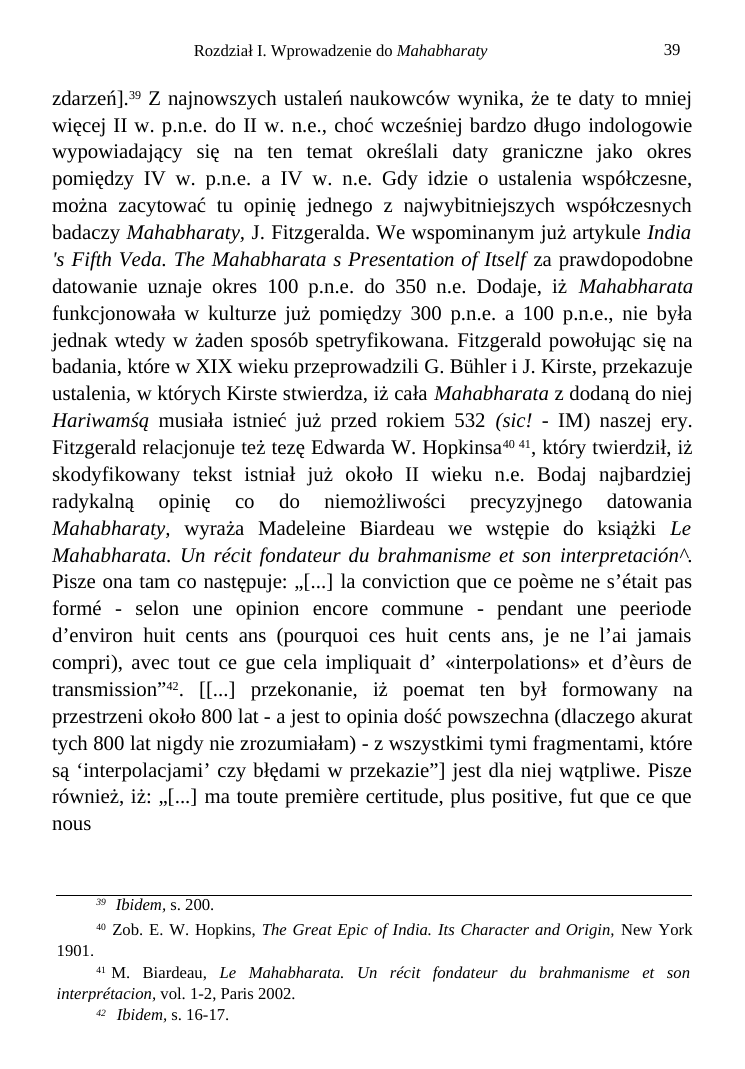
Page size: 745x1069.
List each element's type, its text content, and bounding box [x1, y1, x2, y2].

text 39 [663, 40, 688, 59]
text zdarzeń].39 Z najnowszych ustaleń naukowców wynika, że te daty to mniej więcej II w. p.n.e. do II w. n.e., choć wcześniej bardzo długo indologowie wypowiadający się na ten temat określali daty graniczne jako okres pomiędzy IV w. p.n.e. a IV w. n.e. Gdy idzie o ustalenia współczesne, można zacytować tu opinię jednego z najwybitniejszych współczesnych badaczy Mahabharaty, J. Fitzgeralda. We wspomina­nym już artykule India 's Fifth Veda. The Mahabharata s Presentation of Itself za prawdopodobne datowanie uznaje okres 100 p.n.e. do 350 n.e. Dodaje, iż Mahabharata funkcjonowała w kulturze już po­między 300 p.n.e. a 100 p.n.e., nie była jednak wtedy w żaden sposób spetryfikowana. Fitzgerald powołując się na badania, które w XIX wieku przeprowadzili G. Bühler i J. Kirste, przekazuje ustalenia, w których Kirste stwierdza, iż cała Mahabharata z dodaną do niej Hariwamśą musiała istnieć już przed rokiem 532 (sic! - IM) naszej ery. Fitzgerald relacjonuje też tezę Edwarda W. Hopkinsa40 41, który twierdził, iż skodyfikowany tekst istniał już około II wieku n.e. Bodaj najbardziej radykalną opinię co do niemożliwości precyzyjnego datowania Mahabharaty, wyraża Madeleine Biardeau we wstępie do książki Le Mahabharata. Un récit fondateur du brahmanisme et son interpretación^. Pisze ona tam co następuje: „[...] la conviction que ce poème ne s’était pas formé - selon une opinion encore commune - pendant une peeriode d’environ huit cents ans (pourquoi ces huit cents ans, je ne l’ai jamais compri), avec tout ce gue cela impliquait d’ «interpolations» et d’èurs de transmission”42. [[...] przekonanie, iż poemat ten był formowany na przestrzeni około 800 lat - a jest to opinia dość powszechna (dlaczego akurat tych 800 lat nigdy nie zro­zumiałam) - z wszystkimi tymi fragmentami, które są ‘interpolacjami’ czy błędami w przekazie”] jest dla niej wątpliwe. Pisze również, iż: „[...] ma toute première certitude, plus positive, fut que ce que nous [52, 86, 693, 835]
text 41 M. Biardeau, Le Mahabharata. Un récit fondateur du brahmanisme et son interprétacion, vol. 1-2, Paris 2002. [56, 963, 692, 1002]
text 39 Ibidem, s. 200. [56, 896, 692, 914]
text Rozdział I. Wprowadzenie do Mahabharaty [193, 41, 548, 60]
text 40 Zob. E. W. Hopkins, The Great Epic of India. Its Character and Origin, New York 1901. [56, 920, 692, 956]
text 42 Ibidem, s. 16-17. [56, 1005, 692, 1024]
